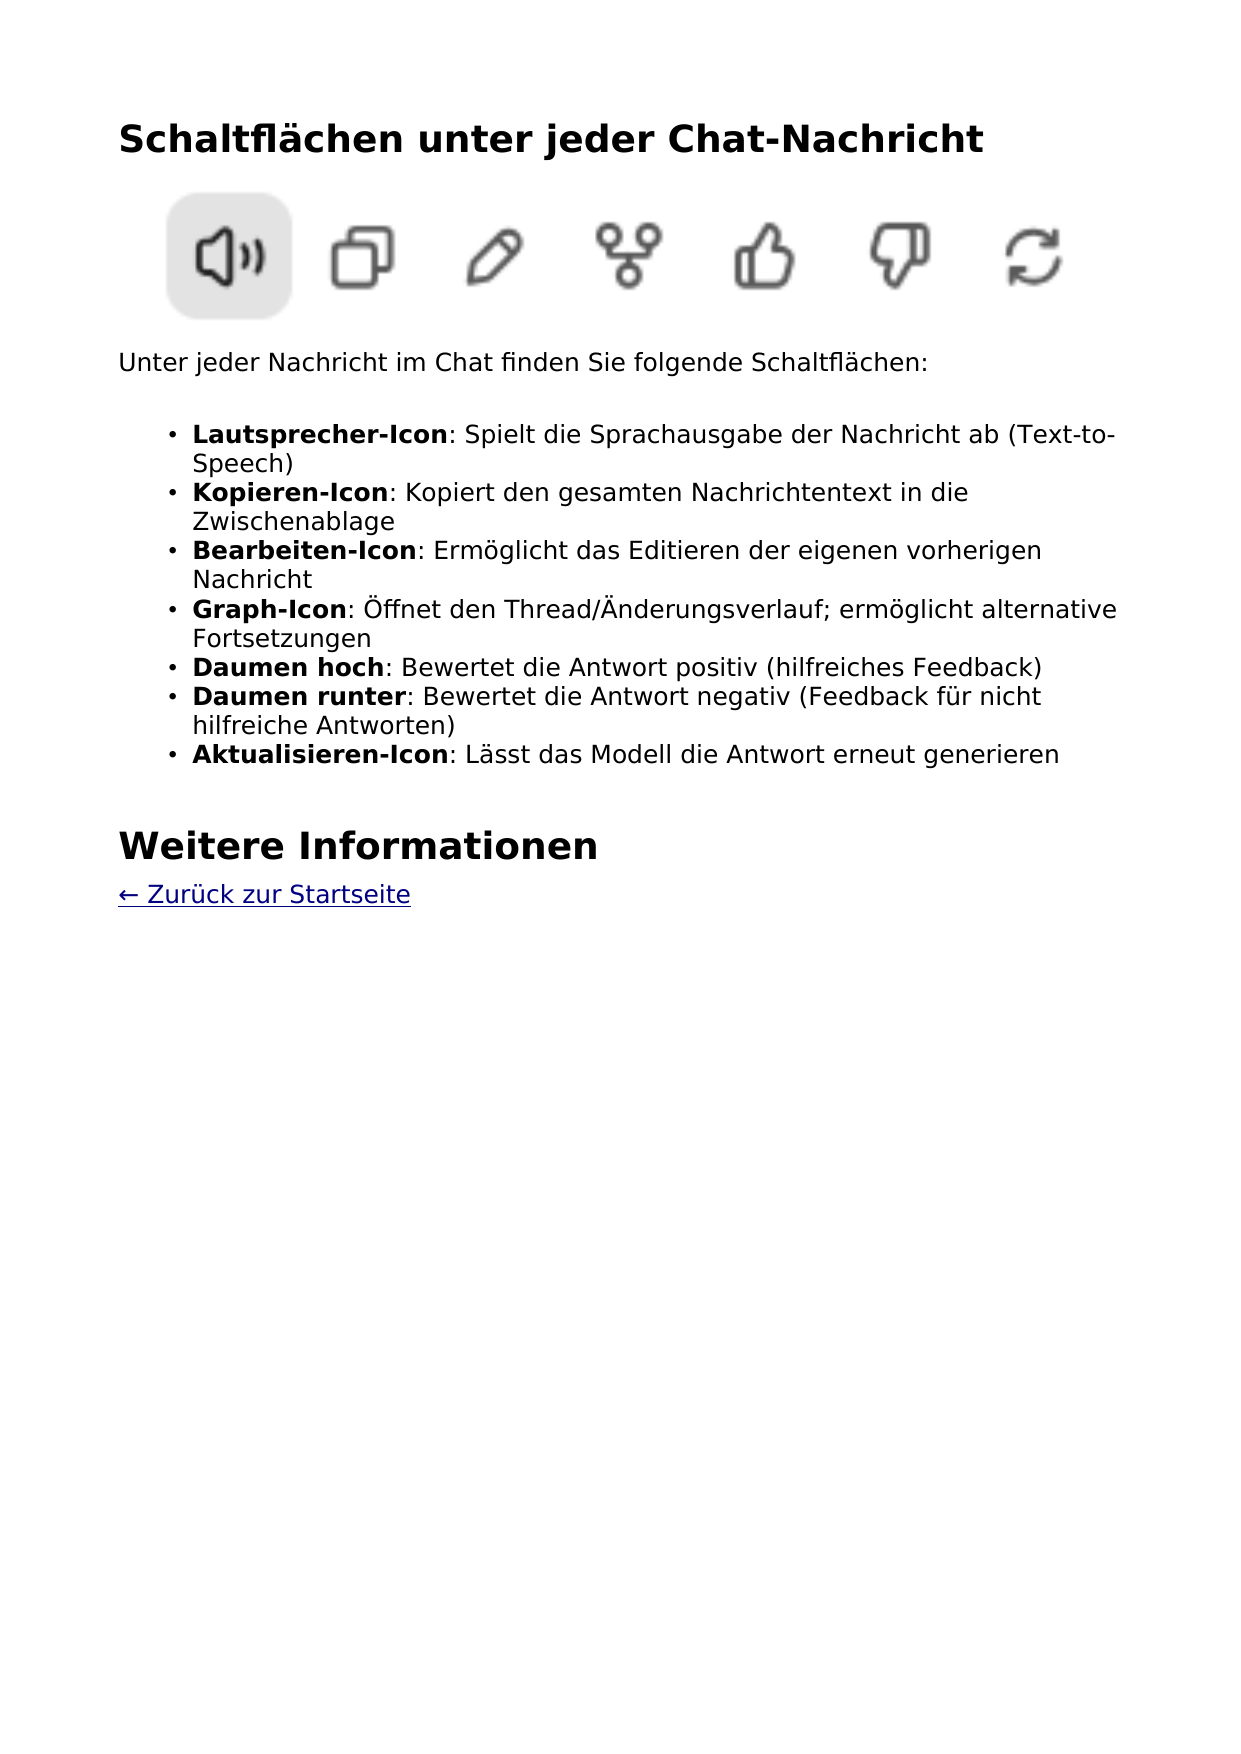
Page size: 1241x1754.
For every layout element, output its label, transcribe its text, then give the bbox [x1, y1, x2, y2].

text Unter jeder Nachricht im Chat finden Sie folgende Schaltflächen: [118, 349, 1122, 378]
subtitle Weitere Informationen [118, 824, 1122, 868]
list Lautsprecher-Icon: Spielt die Sprachausgabe der Nachricht ab (Text-to-Speech) [177, 420, 1122, 478]
text ← Zurück zur Startseite [118, 880, 1122, 909]
picture [118, 174, 1123, 337]
list Aktualisieren-Icon: Lässt das Modell die Antwort erneut generieren [177, 741, 1122, 770]
list Daumen runter: Bewertet die Antwort negativ (Feedback für nicht hilfreiche Antworten) [177, 682, 1122, 741]
list Daumen hoch: Bewertet die Antwort positiv (hilfreiches Feedback) [177, 653, 1122, 682]
list Bearbeiten-Icon: Ermöglicht das Editieren der eigenen vorherigen Nachricht [177, 536, 1122, 595]
list Kopieren-Icon: Kopiert den gesamten Nachrichtentext in die Zwischenablage [177, 478, 1122, 536]
subtitle Schaltflächen unter jeder Chat-Nachricht [118, 118, 1122, 162]
list Graph-Icon: Öffnet den Thread/Änderungsverlauf; ermöglicht alternative Fortsetzungen [177, 595, 1122, 653]
